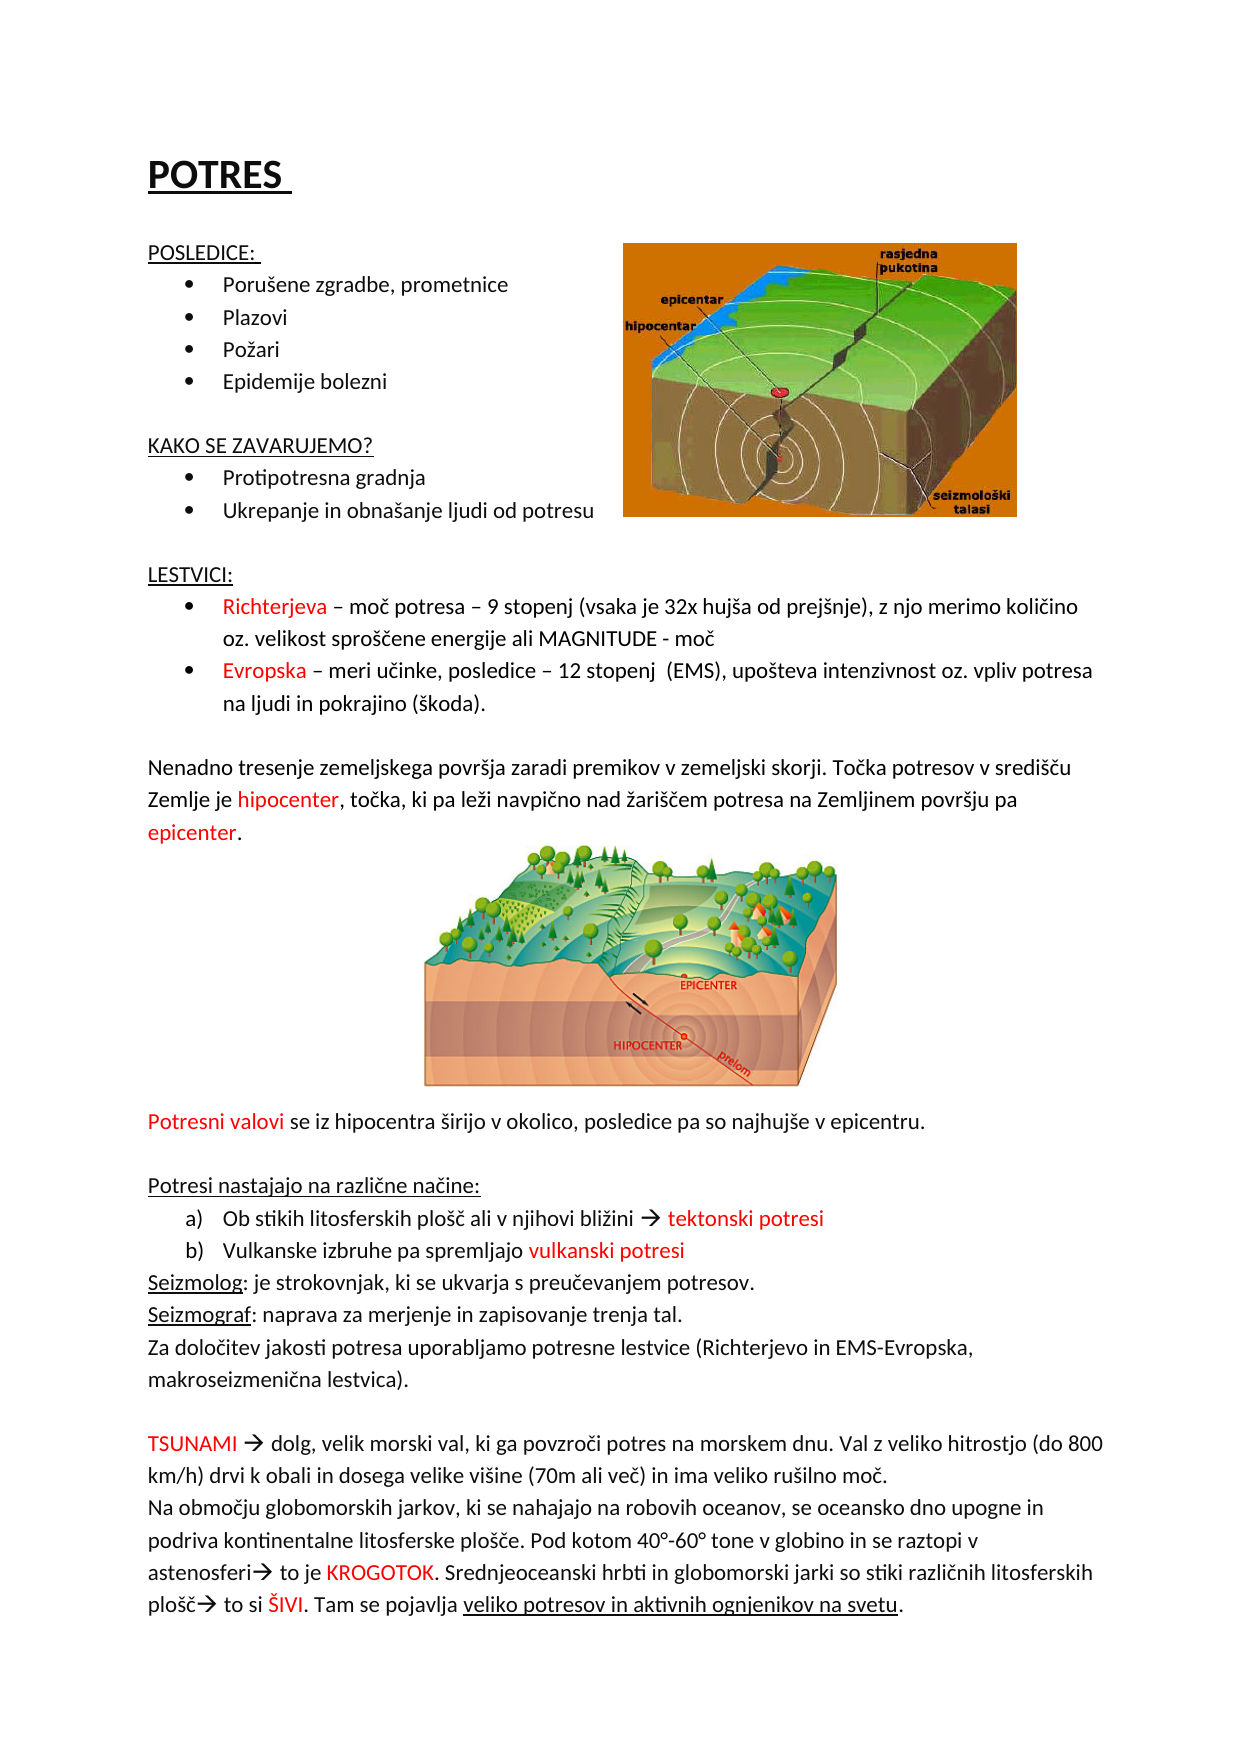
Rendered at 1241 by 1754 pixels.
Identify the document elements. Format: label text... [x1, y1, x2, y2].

list Porušene zgradbe, prometnice [185, 270, 623, 298]
picture [623, 243, 1017, 517]
list Vulkanske izbruhe pa spremljajo vulkanski potresi [185, 1236, 1107, 1264]
text Seizmograf: naprava za merjenje in zapisovanje trenja tal. [148, 1300, 1107, 1328]
list Epidemije bolezni [185, 367, 623, 395]
list Požari [185, 335, 623, 363]
list Protipotresna gradnja [185, 463, 623, 492]
text LESTVICI: [148, 560, 1107, 588]
text Potresni valovi se iz hipocentra širijo v okolico, posledice pa so najhujše v epicentru. [148, 1107, 1107, 1135]
list [1017, 463, 1107, 492]
text KAKO SE ZAVARUJEMO? [148, 431, 623, 459]
text POSLEDICE: [148, 238, 1107, 266]
text Za določitev jakosti potresa uporabljamo potresne lestvice (Richterjevo in EMS-Evropska, makroseizmenična lestvica). [148, 1333, 1107, 1393]
text POTRES [148, 148, 1107, 198]
list [1017, 367, 1107, 395]
text TSUNAMI  dolg, velik morski val, ki ga povzroči potres na morskem dnu. Val z veliko hitrostjo (do 800 km/h) drvi k obali in dosega velike višine (70m ali več) in ima veliko rušilno moč. [148, 1429, 1107, 1489]
list Plazovi [185, 303, 623, 331]
list [1017, 335, 1107, 363]
list Ukrepanje in obnašanje ljudi od potresu [185, 496, 1107, 524]
list Richterjeva – moč potresa – 9 stopenj (vsaka je 32x hujša od prejšnje), z njo merimo količino oz. velikost sproščene energije ali MAGNITUDE - moč [185, 592, 1107, 652]
list Ob stikih litosferskih plošč ali v njihovi bližini  tektonski potresi [185, 1204, 1107, 1232]
list [1017, 270, 1107, 298]
text Potresi nastajajo na različne načine: [148, 1172, 1107, 1200]
list Evropska – meri učinke, posledice – 12 stopenj (EMS), upošteva intenzivnost oz. vpliv potresa na ljudi in pokrajino (škoda). [185, 657, 1107, 717]
text Nenadno tresenje zemeljskega površja zaradi premikov v zemeljski skorji. Točka potresov v središču Zemlje je hipocenter, točka, ki pa leži navpično nad žariščem potresa na Zemljinem površju pa epicenter. [148, 753, 1107, 846]
picture [421, 836, 839, 1087]
text Seizmolog: je strokovnjak, ki se ukvarja s preučevanjem potresov. [148, 1268, 1107, 1296]
text [1017, 431, 1107, 459]
list [1017, 303, 1107, 331]
text Na območju globomorskih jarkov, ki se nahajajo na robovih oceanov, se oceansko dno upogne in podriva kontinentalne litosferske plošče. Pod kotom 40°-60° tone v globino in se raztopi v astenosferi to je KROGOTOK. Srednjeoceanski hrbti in globomorski jarki so stiki različnih litosferskih plošč to si ŠIVI. Tam se pojavlja veliko potresov in aktivnih ognjenikov na svetu. [148, 1493, 1107, 1618]
